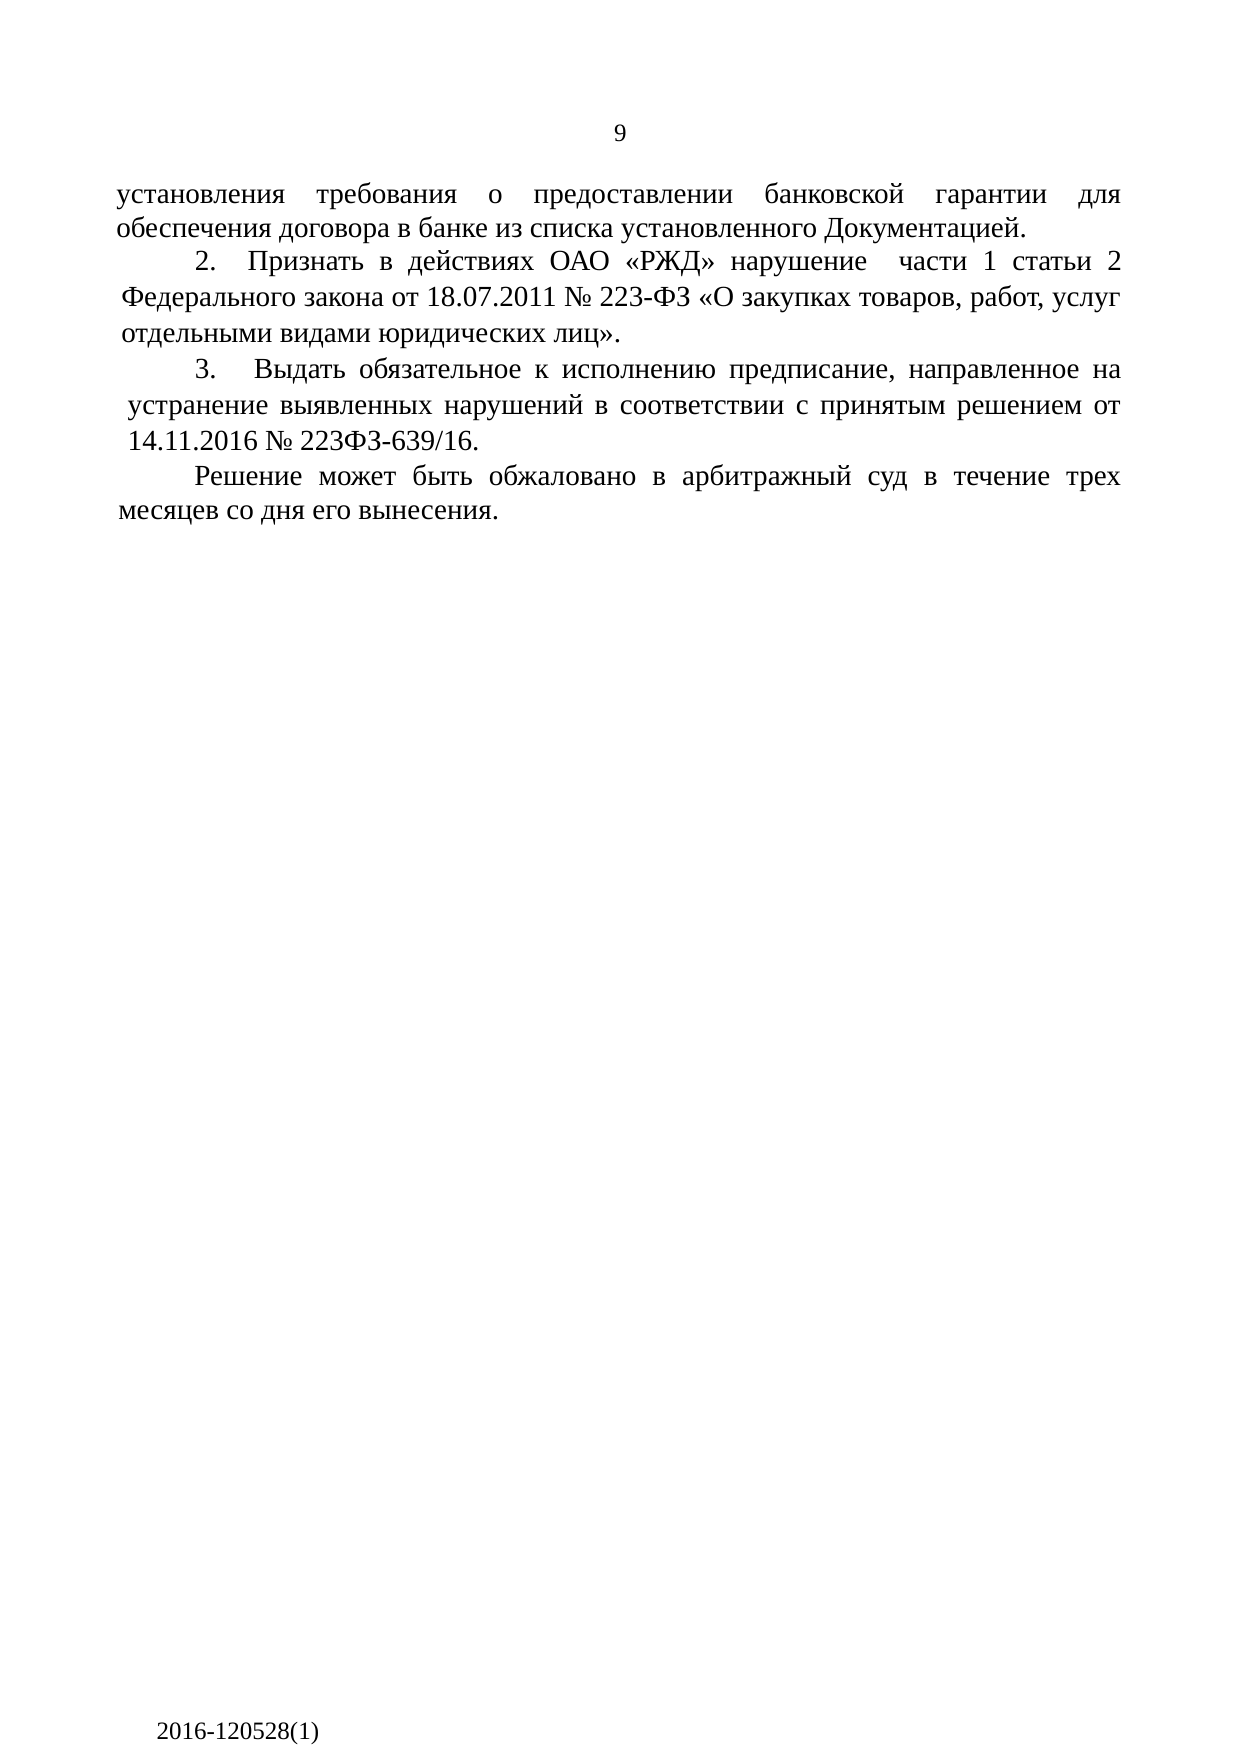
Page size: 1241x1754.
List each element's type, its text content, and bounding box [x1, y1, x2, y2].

list установления требования о предоставлении банковской гарантии для обеспечения договора в банке из списка установленного Документацией. [116, 176, 1122, 243]
list Признать в действиях ОАО «РЖД» нарушение части 1 статьи 2 Федерального закона от 18.07.2011 № 223-ФЗ «О закупках товаров, работ, услуг отдельными видами юридических лиц». [121, 243, 1122, 349]
list Выдать обязательное к исполнению предписание, направленное на устранение выявленных нарушений в соответствии с принятым решением от 14.11.2016 № 223ФЗ-639/16. [127, 351, 1122, 456]
text Решение может быть обжаловано в арбитражный суд в течение трех месяцев со дня его вынесения. [118, 458, 1122, 526]
